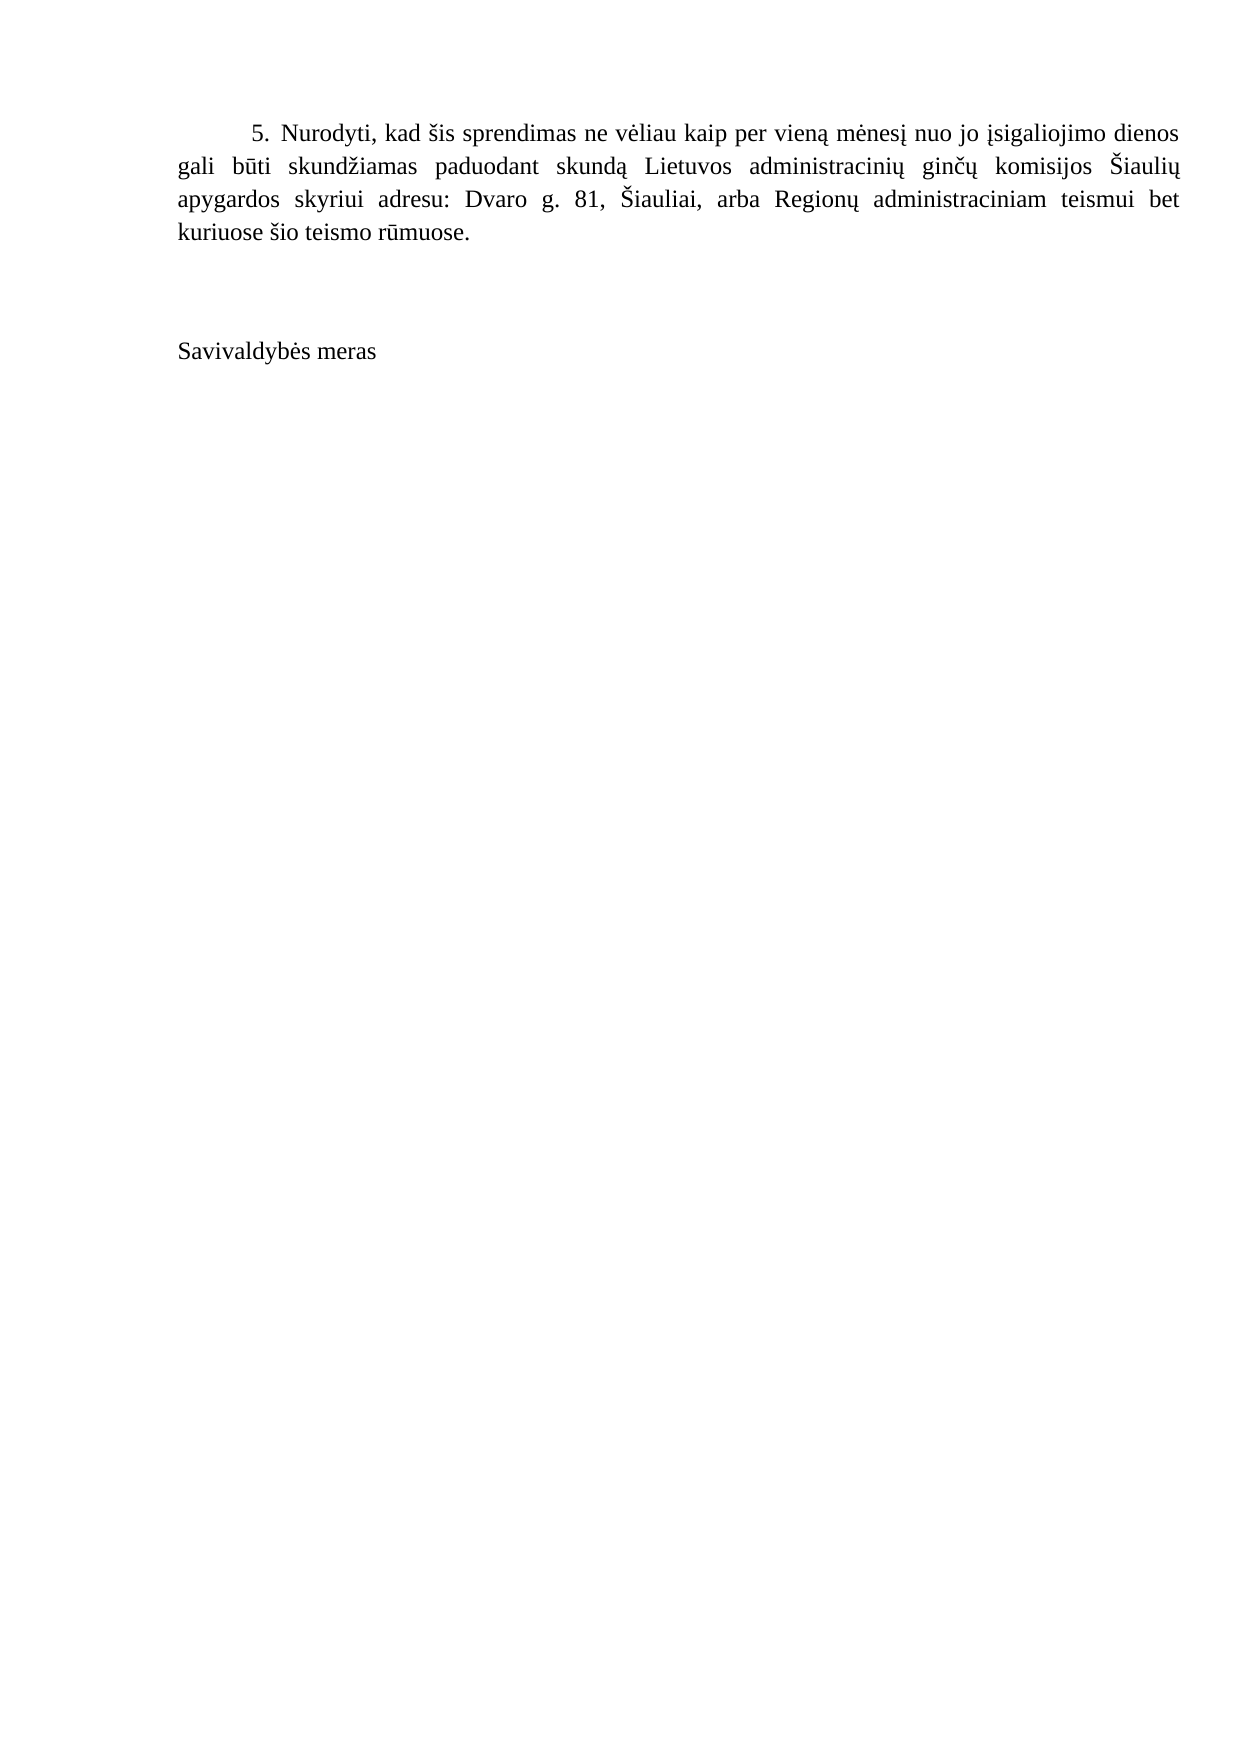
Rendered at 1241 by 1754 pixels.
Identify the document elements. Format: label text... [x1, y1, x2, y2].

text 5. Nurodyti, kad šis sprendimas ne vėliau kaip per vieną mėnesį nuo jo įsigaliojimo dienos gali būti skundžiamas paduodant skundą Lietuvos administracinių ginčų komisijos Šiaulių apygardos skyriui adresu: Dvaro g. 81, Šiauliai, arba Regionų administraciniam teismui bet kuriuose šio teismo rūmuose. [177, 118, 1181, 246]
text Savivaldybės meras [177, 336, 1181, 365]
